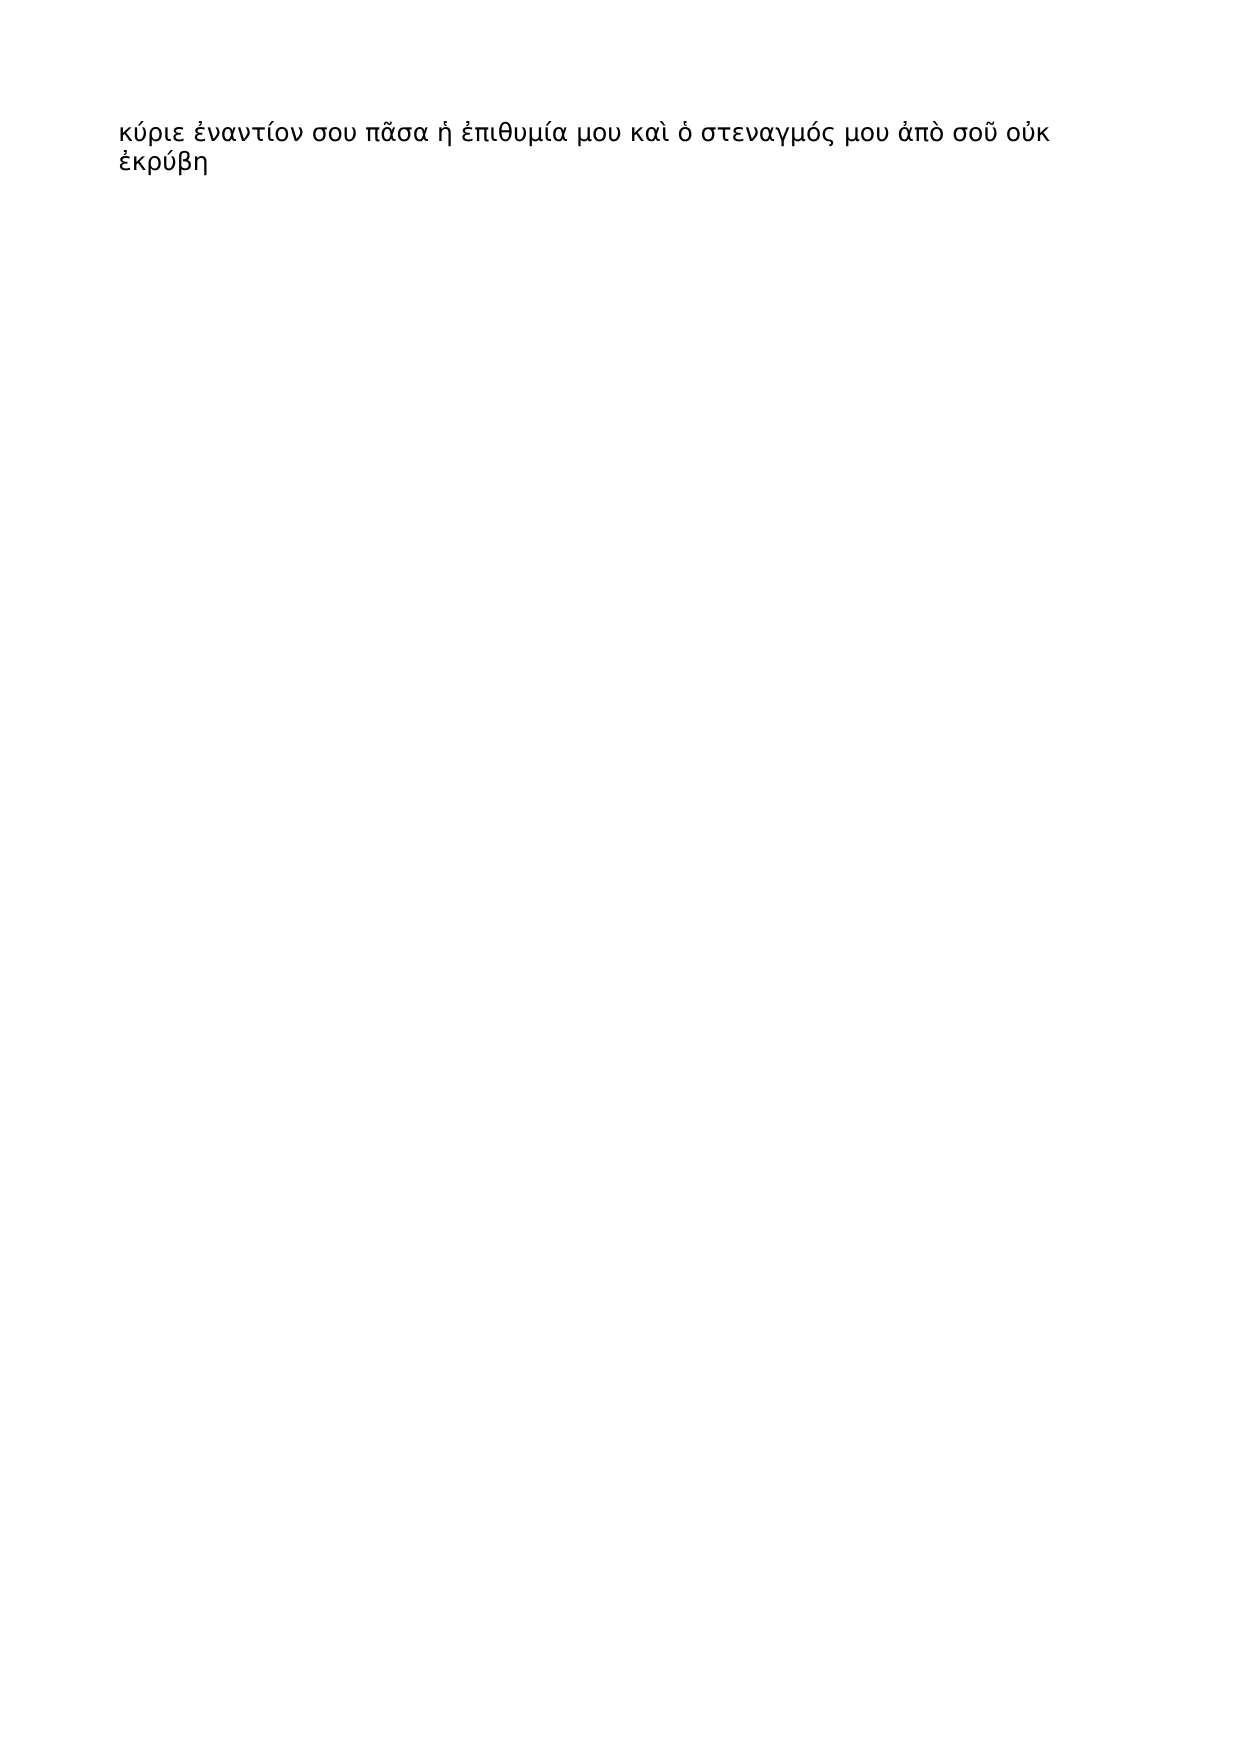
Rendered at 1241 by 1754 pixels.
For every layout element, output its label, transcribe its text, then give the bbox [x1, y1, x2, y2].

text κύριε ἐναντίον σου πᾶσα ἡ ἐπιθυμία μου καὶ ὁ στεναγμός μου ἀπὸ σοῦ οὐκ ἐκρύβη [118, 118, 1122, 176]
